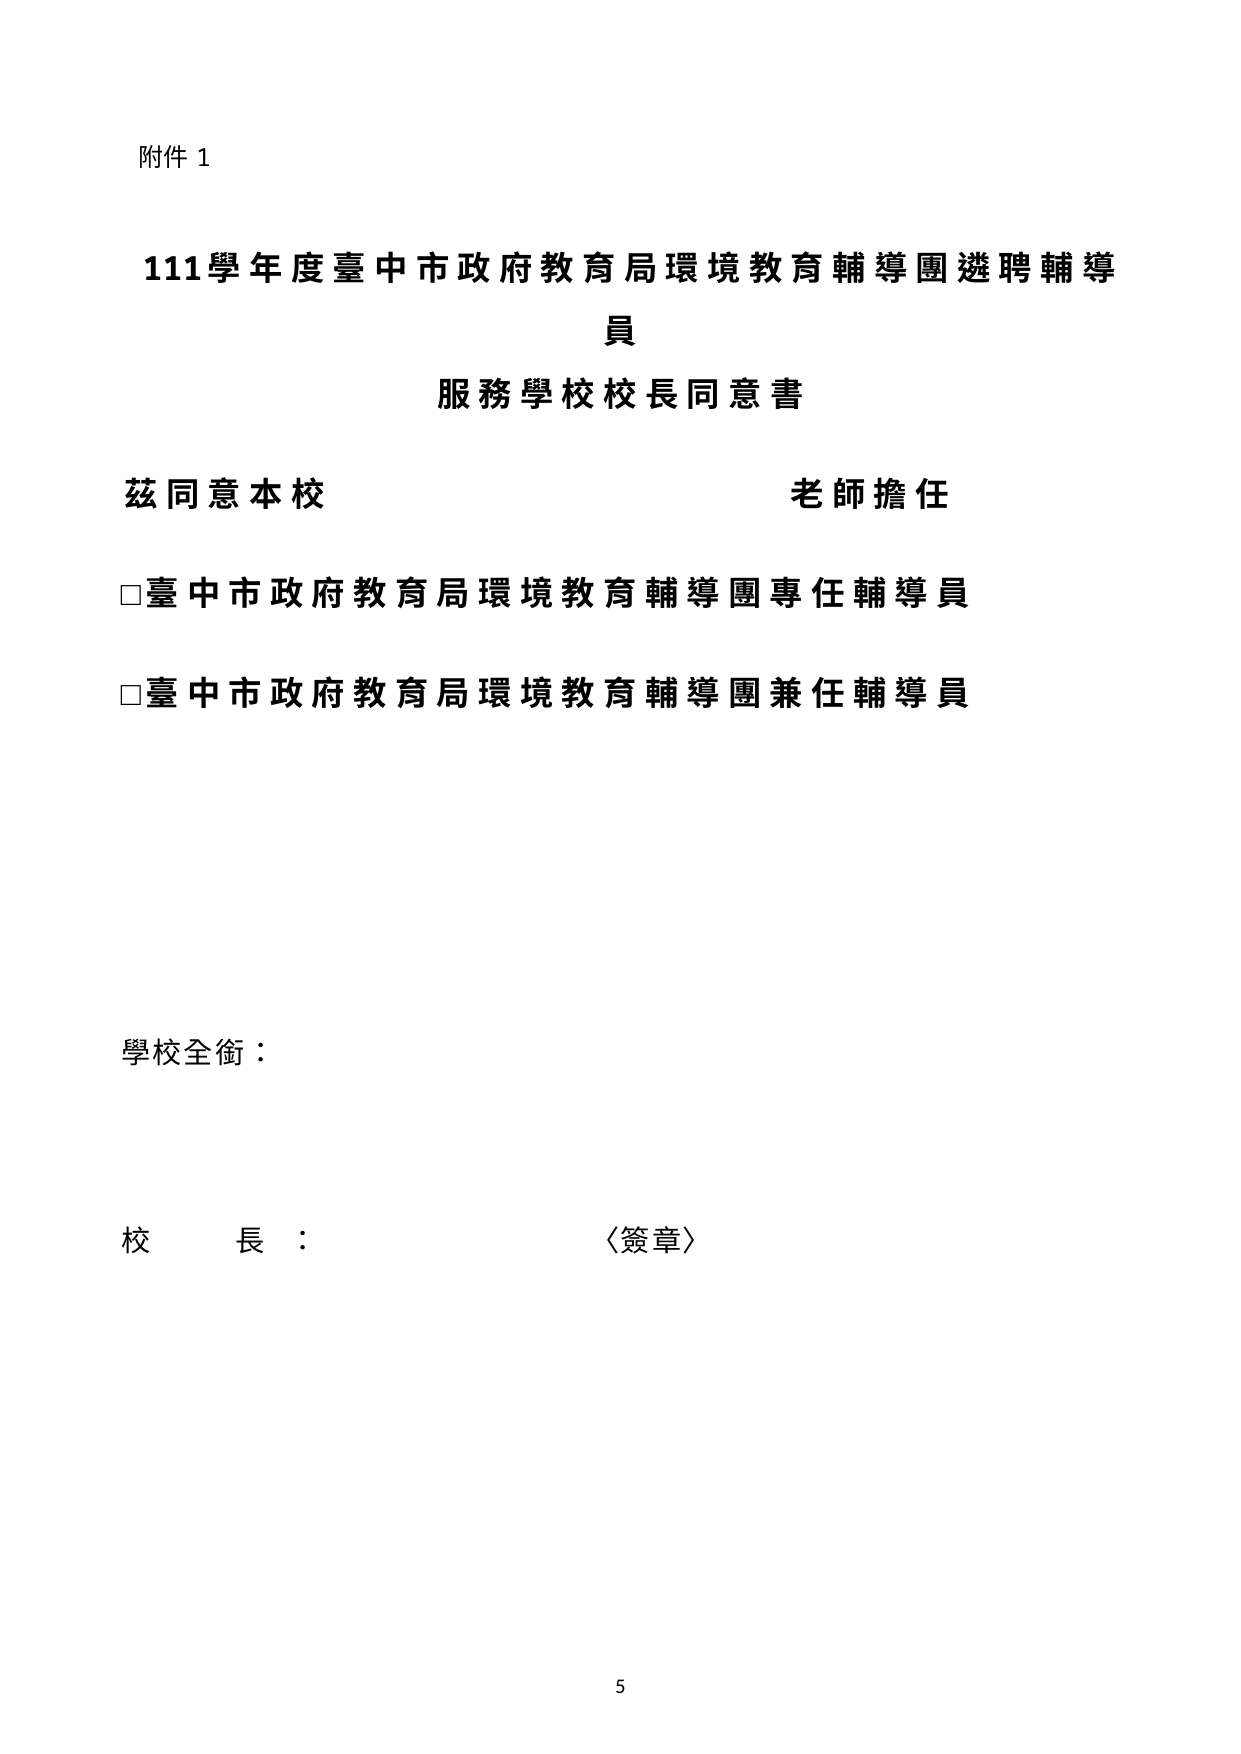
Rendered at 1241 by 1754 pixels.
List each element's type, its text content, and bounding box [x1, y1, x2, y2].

text 校 長 ： 〈簽章〉 [120, 1197, 1120, 1259]
text 111學年度臺中市政府教育局環境教育輔導團遴聘輔導員 [83, 225, 1120, 350]
text □臺中市政府教育局環境教育輔導團專任輔導員 [120, 550, 1120, 612]
text 茲同意本校 老師擔任 [120, 450, 1120, 512]
text 學校全銜： [120, 1009, 1120, 1072]
text □臺中市政府教育局環境教育輔導團兼任輔導員 [120, 650, 1120, 712]
text 服務學校校長同意書 [120, 350, 1120, 412]
